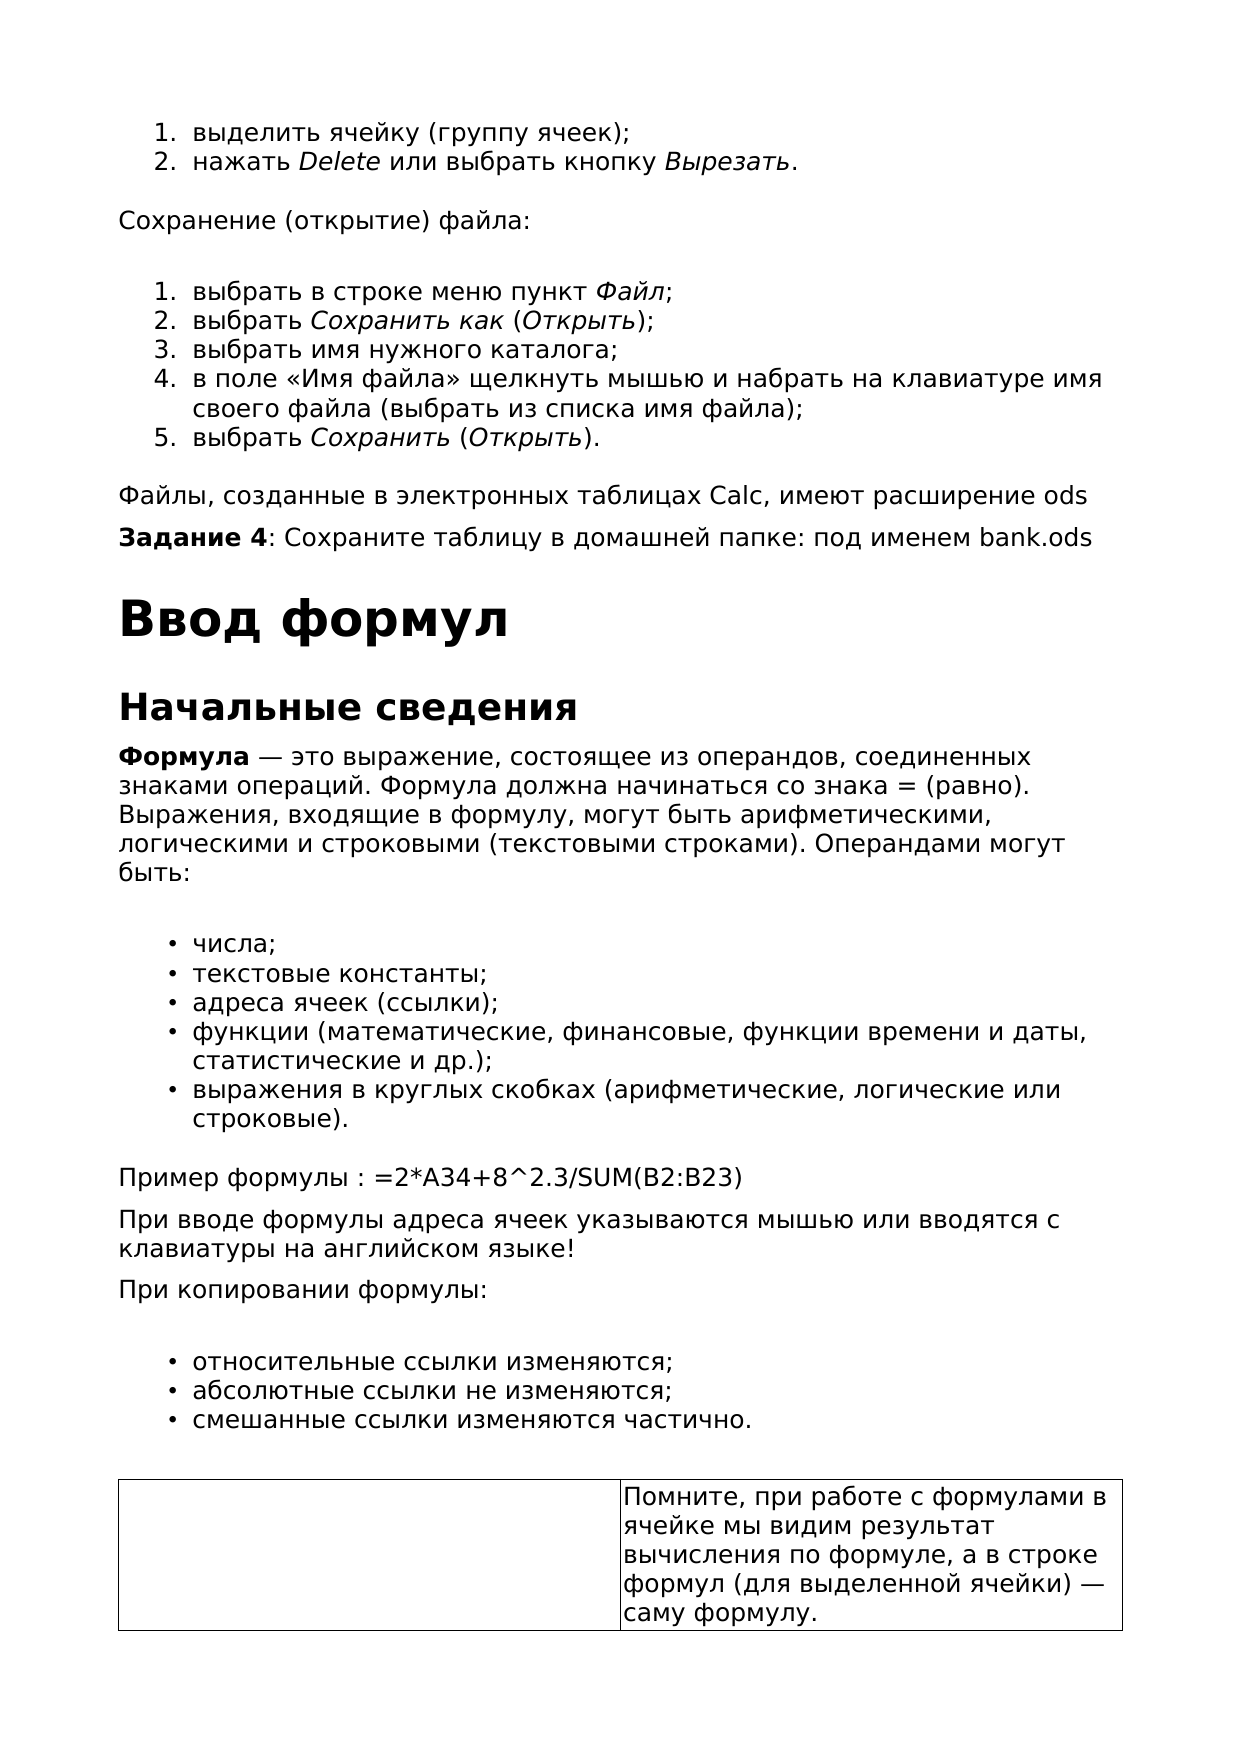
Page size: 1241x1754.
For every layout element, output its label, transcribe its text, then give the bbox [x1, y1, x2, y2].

list выбрать Сохранить как (Открыть); [177, 306, 1122, 335]
list числа; [177, 929, 1122, 959]
list текстовые константы; [177, 959, 1122, 988]
list относительные ссылки изменяются; [177, 1347, 1122, 1376]
list функции (математические, финансовые, функции времени и даты, статистические и др.); [177, 1017, 1122, 1075]
text Задание 4: Сохраните таблицу в домашней папке: под именем bank.ods [118, 523, 1122, 552]
text При вводе формулы адреса ячеек указываются мышью или вводятся с клавиатуры на английском языке! [118, 1205, 1122, 1263]
text Пример формулы : =2*А34+8^2.3/SUM(В2:В23) [118, 1163, 1122, 1192]
list смешанные ссылки изменяются частично. [177, 1405, 1122, 1434]
table_header Помните, при работе с формулами в ячейке мы видим результат вычисления по формуле, а в строке формул (для выделенной ячейки) — саму формулу. [621, 1480, 1122, 1630]
list выражения в круглых скобках (арифметические, логические или строковые). [177, 1075, 1122, 1134]
subtitle Ввод формул [118, 590, 1122, 648]
list абсолютные ссылки не изменяются; [177, 1376, 1122, 1405]
list нажать Delete или выбрать кнопку Вырезать. [177, 147, 1122, 176]
table_header [119, 1480, 620, 1630]
list выделить ячейку (группу ячеек); [177, 118, 1122, 147]
list выбрать имя нужного каталога; [177, 335, 1122, 364]
list выбрать в строке меню пункт Файл; [177, 277, 1122, 306]
list в поле «Имя файла» щелкнуть мышью и набрать на клавиатуре имя своего файла (выбрать из списка имя файла); [177, 364, 1122, 423]
list адреса ячеек (ссылки); [177, 988, 1122, 1017]
text Сохранение (открытие) файла: [118, 206, 1122, 235]
text Файлы, созданные в электронных таблицах Calc, имеют расширение ods [118, 482, 1122, 511]
text Формула — это выражение, состоящее из операндов, соединенных знаками операций. Формула должна начинаться со знака = (равно). Выражения, входящие в формулу, могут быть арифметическими, логическими и строковыми (текстовыми строками). Операндами могут быть: [118, 742, 1122, 888]
text При копировании формулы: [118, 1276, 1122, 1305]
list выбрать Сохранить (Открыть). [177, 423, 1122, 452]
subtitle Начальные сведения [118, 686, 1122, 729]
